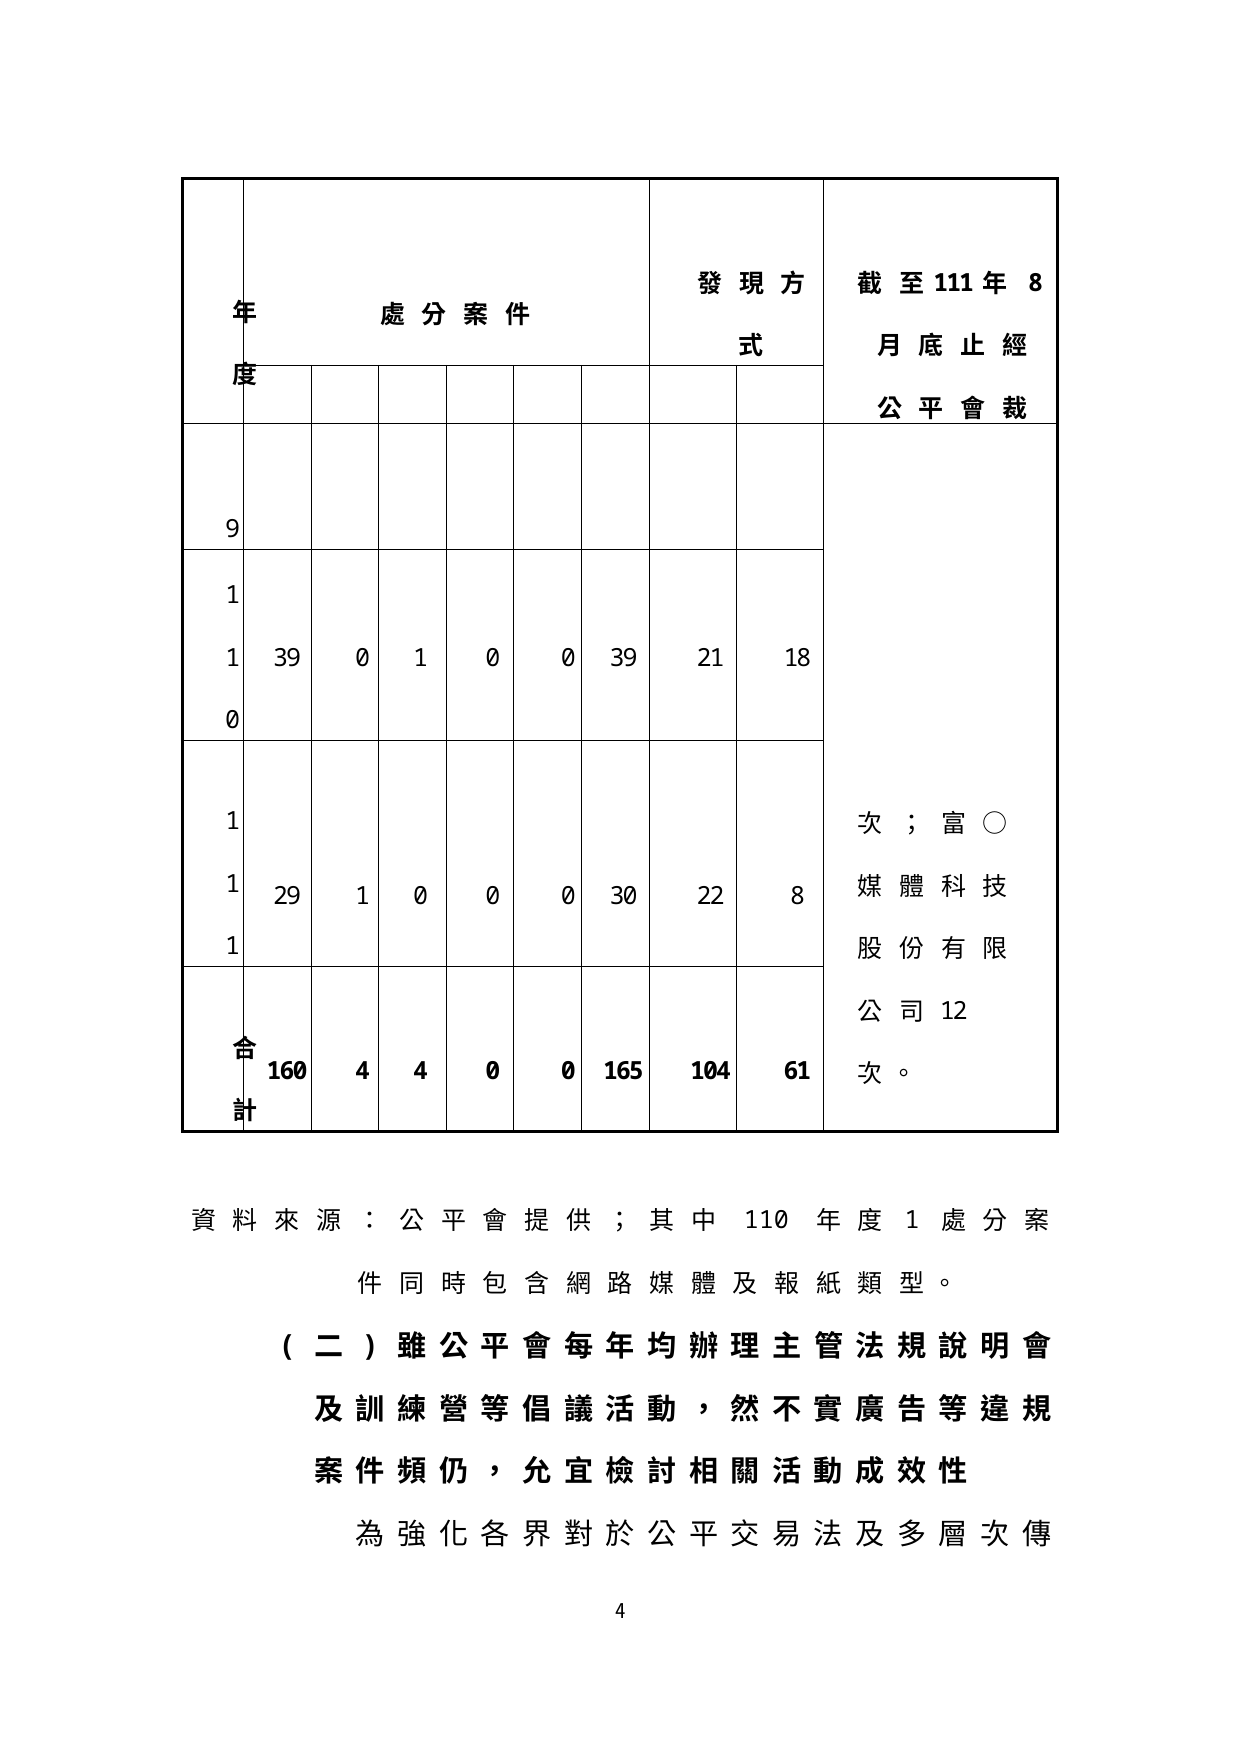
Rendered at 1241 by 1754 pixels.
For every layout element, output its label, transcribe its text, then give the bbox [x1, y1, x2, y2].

table_cell 廣播 [514, 366, 581, 423]
table_cell 0 [514, 550, 581, 740]
table_cell [447, 424, 513, 549]
table_cell [312, 424, 378, 549]
table_cell 傳統電視 [312, 366, 378, 423]
table_cell 0 [447, 967, 513, 1129]
table_cell [737, 366, 823, 423]
table_cell 1 [312, 741, 378, 966]
text 為強化各界對於公平交易法及多層次傳銷管理法之瞭解，公平會每年度透過自行舉辦或與縣市政府合辦其主管法規說明會、訓練營或倡議活動，107年至111年6月底公平會辦理主管法規說明會或訓練營(含自辦或請縣市政府辦理)等之成果如下： [271, 1490, 1058, 1552]
table_cell 0 [447, 550, 513, 740]
table_cell 30 [582, 741, 649, 966]
table_header 處分案件 [244, 180, 649, 365]
table_cell [514, 424, 581, 549]
table_cell 61 [737, 967, 823, 1129]
table_cell 18 [737, 550, 823, 740]
table_cell 4 [379, 967, 446, 1129]
table_cell 39 [244, 550, 311, 740]
table_cell 104 [650, 967, 736, 1129]
table_cell 21 [650, 550, 736, 740]
table_header 年度 [184, 180, 243, 423]
table_cell 4 [312, 967, 378, 1129]
table_cell [650, 366, 736, 423]
text (二)雖公平會每年均辦理主管法規說明會及訓練營等倡議活動，然不實廣告等違規案件頻仍，允宜檢討相關活動成效性 [242, 1302, 1058, 1490]
table_header 截至111年8月底止經公平會裁罰廣告不實或引人錯誤廣告行為3次以上之廠商情形 [824, 180, 1056, 423]
table_header 發現方式 [650, 180, 823, 365]
table_cell 報紙 [379, 366, 446, 423]
table_cell 0 [514, 967, 581, 1129]
table_cell 0 [312, 550, 378, 740]
table_cell [244, 424, 311, 549]
table_cell [582, 424, 649, 549]
table_cell 165 [582, 967, 649, 1129]
table_cell [447, 366, 513, 423]
table_cell 8 [737, 741, 823, 966]
table_cell 小計 [582, 366, 649, 423]
table_cell 網路媒體 [244, 366, 311, 423]
table_cell 1 [379, 550, 446, 740]
table_cell 29 [244, 741, 311, 966]
table_cell 39 [582, 550, 649, 740]
text 資料來源：公平會提供；其中110年度1處分案件同時包含網路媒體及報紙類型。 [183, 1177, 1058, 1302]
table_cell 0 [379, 741, 446, 966]
table_cell 22 [650, 741, 736, 966]
table_cell 9 [184, 424, 243, 549]
table_cell 0 [514, 741, 581, 966]
table_cell 160 [244, 967, 311, 1129]
table_cell [737, 424, 823, 549]
table_cell [650, 424, 736, 549]
table_cell 111 [184, 741, 243, 966]
table_cell 次；富○媒體科技股份有限公司12次。 [824, 424, 1056, 1129]
table_cell 0 [447, 741, 513, 966]
table_cell 110 [184, 550, 243, 740]
table_cell 合計 [184, 967, 243, 1129]
table_cell [379, 424, 446, 549]
